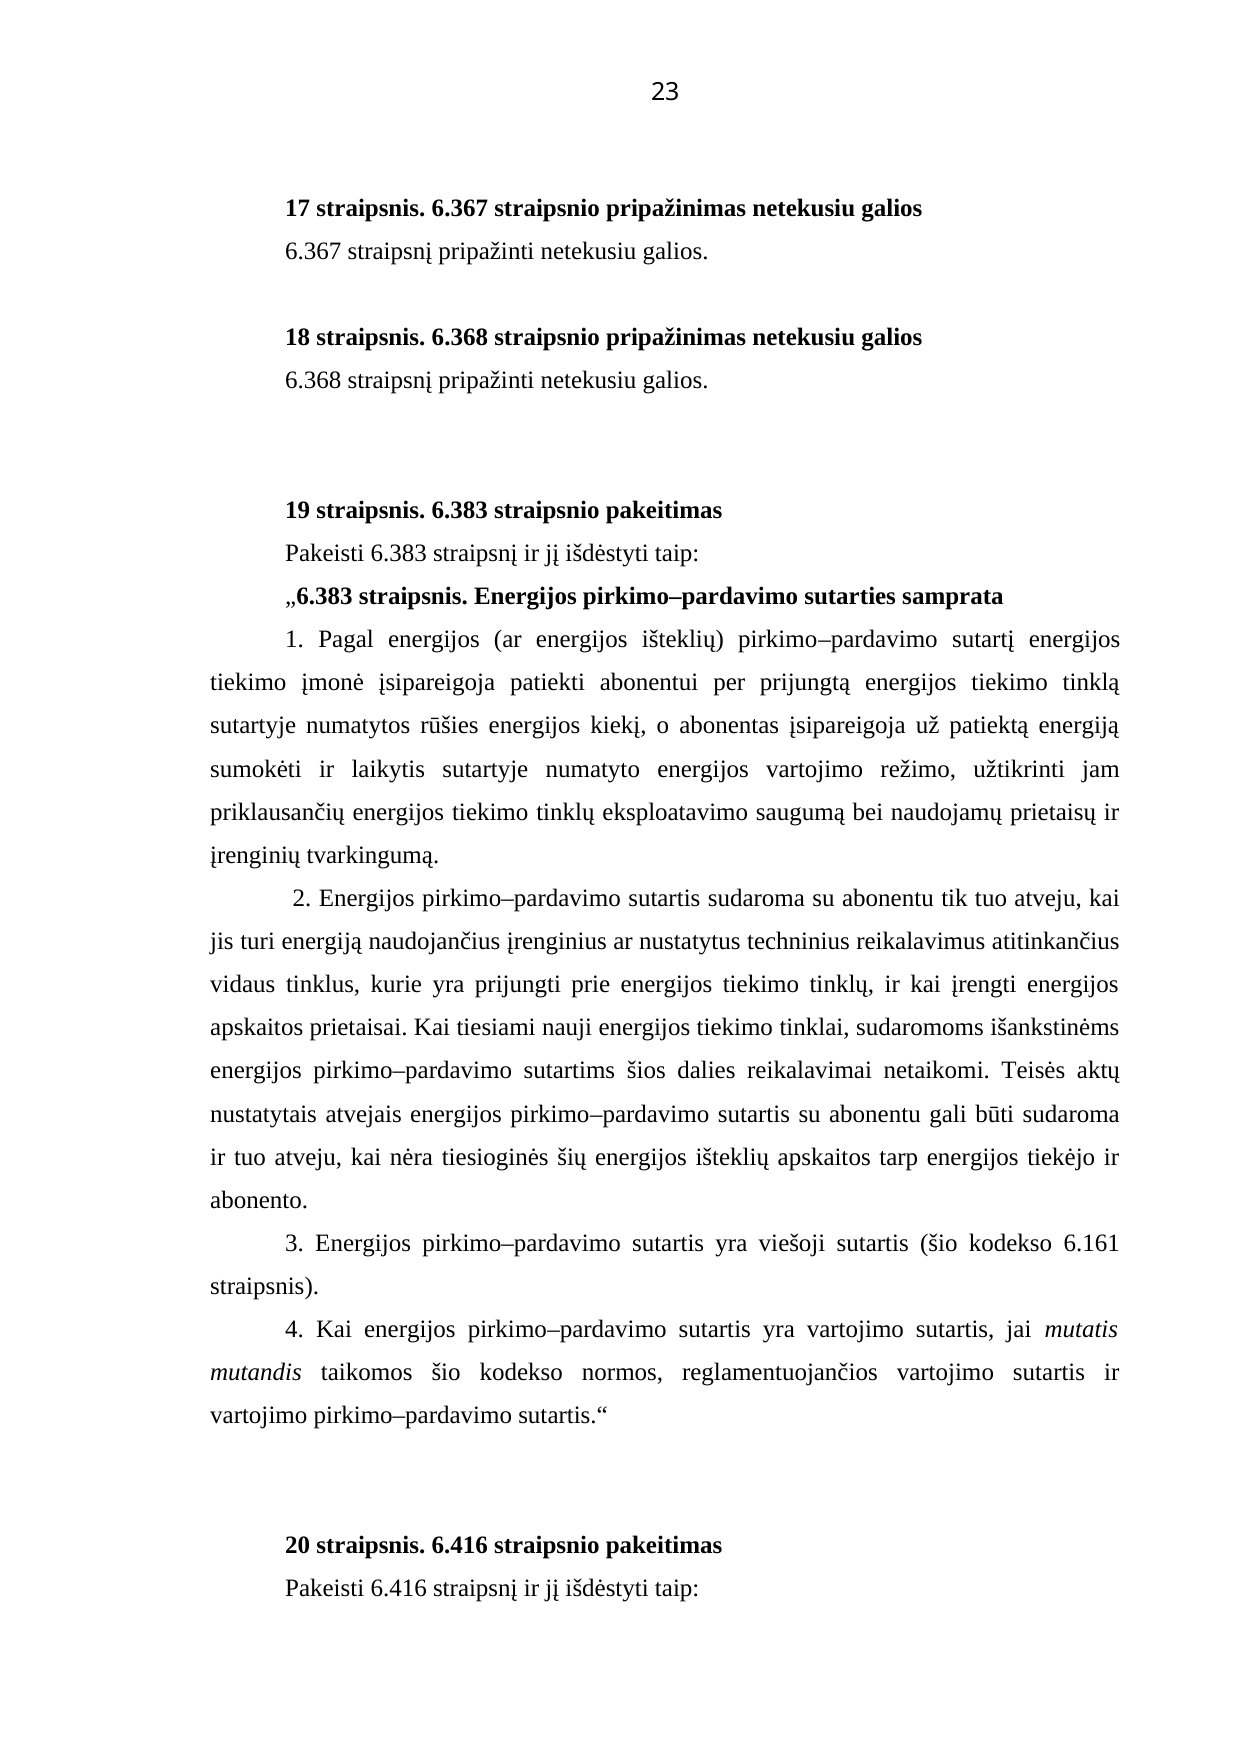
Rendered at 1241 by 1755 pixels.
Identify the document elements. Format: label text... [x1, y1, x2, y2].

text 4. Kai energijos pirkimo–pardavimo sutartis yra vartojimo sutartis, jai mutatis mutandis taikomos šio kodekso normos, reglamentuojančios vartojimo sutartis ir vartojimo pirkimo–pardavimo sutartis.“ [210, 1314, 1120, 1429]
text 1. Pagal energijos (ar energijos išteklių) pirkimo–pardavimo sutartį energijos tiekimo įmonė įsipareigoja patiekti abonentui per prijungtą energijos tiekimo tinklą sutartyje numatytos rūšies energijos kiekį, o abonentas įsipareigoja už patiektą energiją sumokėti ir laikytis sutartyje numatyto energijos vartojimo režimo, užtikrinti jam priklausančių energijos tiekimo tinklų eksploatavimo saugumą bei naudojamų prietaisų ir įrenginių tvarkingumą. [210, 624, 1120, 869]
text 6.367 straipsnį pripažinti netekusiu galios. [210, 236, 1120, 265]
text 20 straipsnis. 6.416 straipsnio pakeitimas [210, 1530, 1120, 1559]
text Pakeisti 6.416 straipsnį ir jį išdėstyti taip: [210, 1573, 1120, 1602]
text Pakeisti 6.383 straipsnį ir jį išdėstyti taip: [210, 538, 1120, 567]
text 19 straipsnis. 6.383 straipsnio pakeitimas [210, 495, 1120, 524]
text 17 straipsnis. 6.367 straipsnio pripažinimas netekusiu galios [210, 193, 1120, 222]
text 18 straipsnis. 6.368 straipsnio pripažinimas netekusiu galios [210, 322, 1120, 351]
text „6.383 straipsnis. Energijos pirkimo–pardavimo sutarties samprata [210, 581, 1120, 610]
text 2. Energijos pirkimo–pardavimo sutartis sudaroma su abonentu tik tuo atveju, kai jis turi energiją naudojančius įrenginius ar nustatytus techninius reikalavimus atitinkančius vidaus tinklus, kurie yra prijungti prie energijos tiekimo tinklų, ir kai įrengti energijos apskaitos prietaisai. Kai tiesiami nauji energijos tiekimo tinklai, sudaromoms išankstinėms energijos pirkimo–pardavimo sutartims šios dalies reikalavimai netaikomi. Teisės aktų nustatytais atvejais energijos pirkimo–pardavimo sutartis su abonentu gali būti sudaroma ir tuo atveju, kai nėra tiesioginės šių energijos išteklių apskaitos tarp energijos tiekėjo ir abonento. [210, 883, 1120, 1214]
text 3. Energijos pirkimo–pardavimo sutartis yra viešoji sutartis (šio kodekso 6.161 straipsnis). [210, 1228, 1120, 1300]
text 6.368 straipsnį pripažinti netekusiu galios. [210, 366, 1120, 394]
